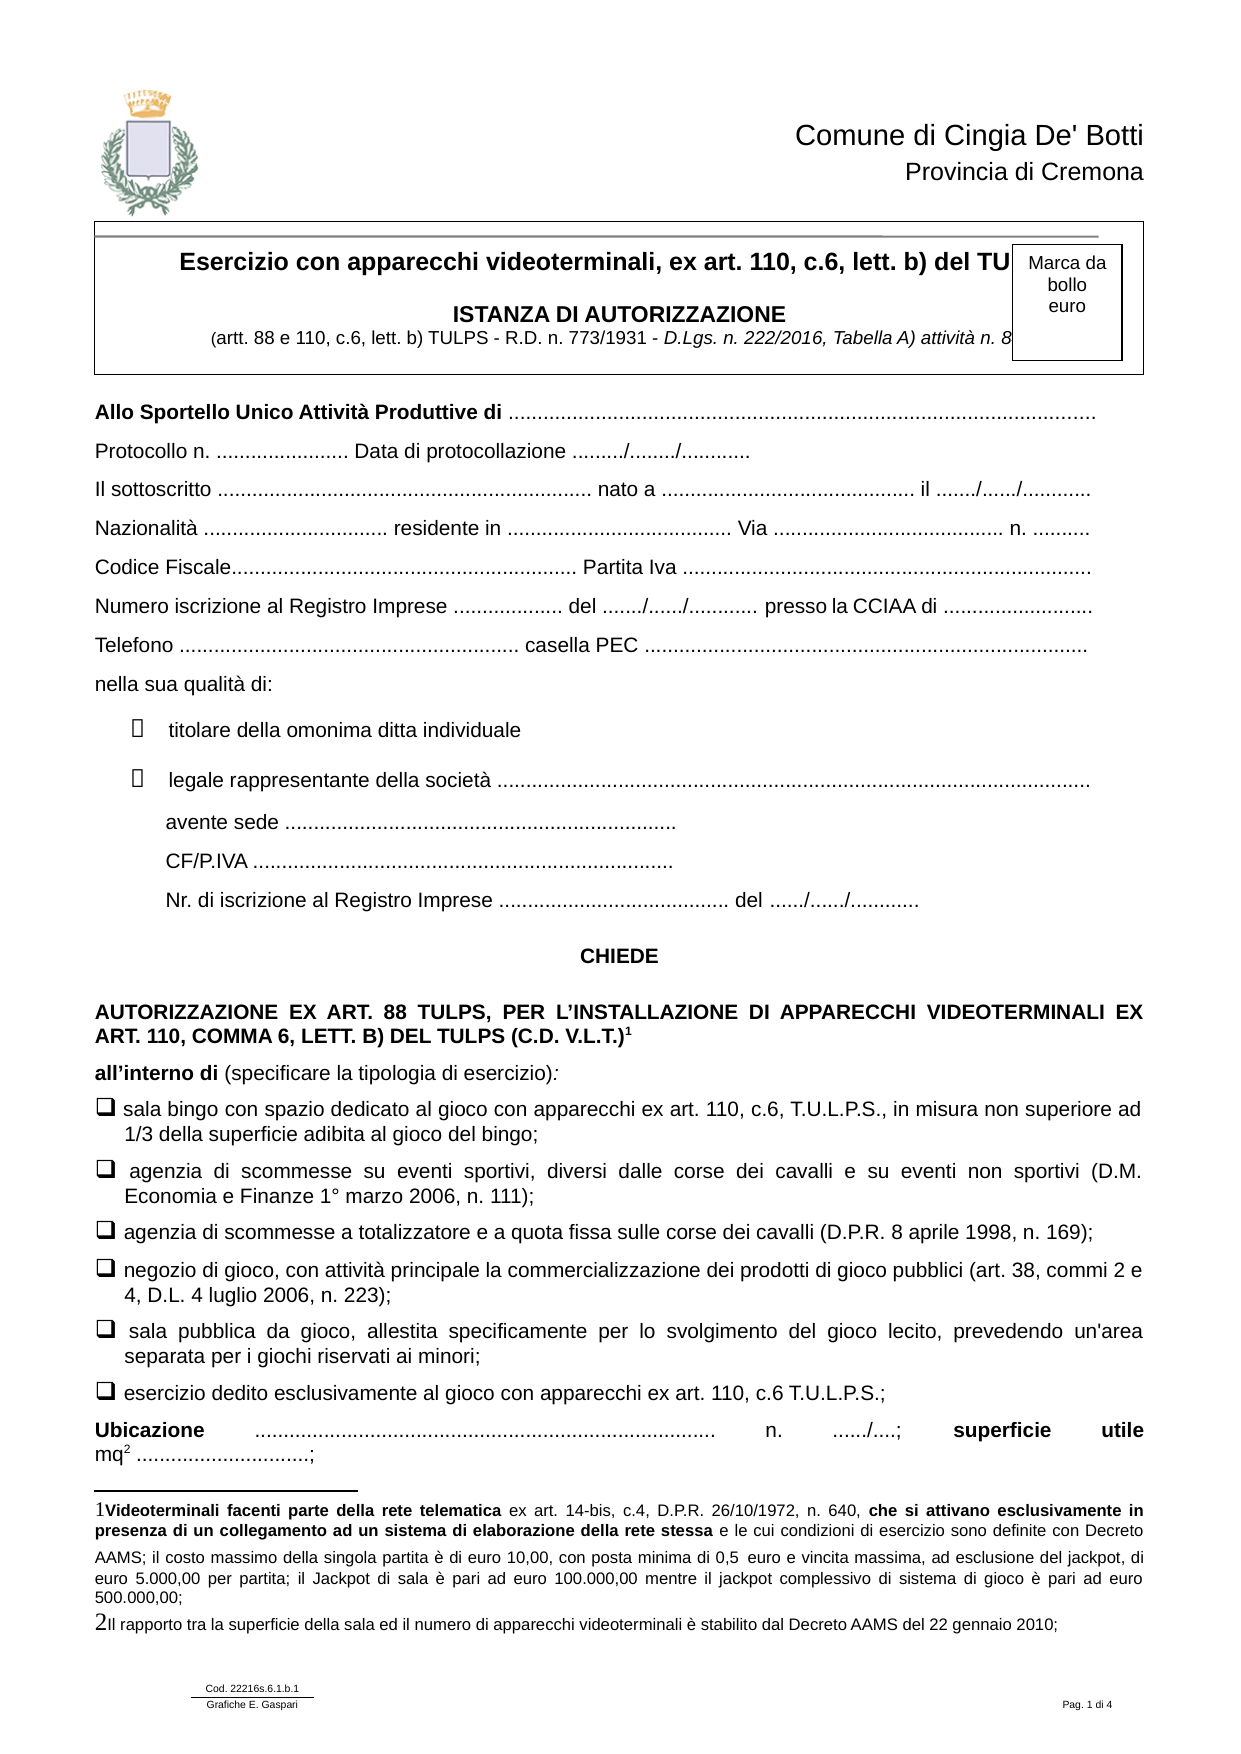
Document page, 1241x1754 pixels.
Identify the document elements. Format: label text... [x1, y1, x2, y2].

text Allo Sportello Unico Attività Produttive di [94, 399, 1144, 423]
text Il sottoscritto ................................................................. nato a ............................................ il ......./....../............ [94, 477, 1144, 501]
text avente sede .................................................................... [165, 810, 1144, 834]
text Nazionalità ................................ residente in ....................................... Via ........................................ n. .......... [94, 516, 1144, 540]
text Videoterminali facenti parte della rete telematica ex art. 14-bis, c.4, D.P.R. 26/10/1972, n. 640, che si attivano esclusivamente in presenza di un collegamento ad un sistema di elaborazione della rete stessa e le cui condizioni di esercizio sono definite con Decreto AAMS; il costo massimo della singola partita è di euro 10,00, con posta minima di 0,5 euro e vincita massima, ad esclusione del jackpot, di euro 5.000,00 per partita; il Jackpot di sala è pari ad euro 100.000,00 mentre il jackpot complessivo di sistema di gioco è pari ad euro 500.000,00; [94, 1497, 1144, 1607]
text  negozio di gioco, con attività principale la commercializzazione dei prodotti di gioco pubblici (art. 38, commi 2 e 4, D.L. 4 luglio 2006, n. 223); [94, 1257, 1144, 1306]
text Provincia di Cremona [200, 157, 1144, 185]
text CHIEDE [94, 944, 1144, 968]
text Protocollo n. ....................... Data di protocollazione ........./......../............ [94, 438, 1144, 462]
text Codice Fiscale............................................................ Partita Iva ....................................................................... [94, 555, 1144, 579]
text Telefono ........................................................... casella PEC ............................................................................. [94, 633, 1144, 657]
text AUTORIZZAZIONE EX ART. 88 TULPS, PER L’INSTALLAZIONE DI APPARECCHI VIDEOTERMINALI EX ART. 110, COMMA 6, LETT. B) DEL TULPS (C.D. V.L.T.) [94, 1000, 1144, 1048]
table_header Esercizio con apparecchi videoterminali, ex art. 110, c.6, lett. b) del TULPS ISTANZA DI AUTORIZZAZIONE (artt. 88 e 110, c.6, lett. b) TULPS - R.D. n. 773/1931 - D.Lgs. n. 222/2016, Tabella A) attività n. 84) [95, 222, 1143, 373]
text  sala pubblica da gioco, allestita specificamente per lo svolgimento del gioco lecito, prevedendo un'area separata per i giochi riservati ai minori; [94, 1319, 1144, 1368]
text  titolare della omonima ditta individuale [130, 710, 1144, 744]
text Nr. di iscrizione al Registro Imprese ........................................ del ....../....../............ [165, 888, 1144, 912]
text  agenzia di scommesse a totalizzatore e a quota fissa sulle corse dei cavalli (D.P.R. 8 aprile 1998, n. 169); [94, 1220, 1144, 1245]
picture [98, 87, 200, 219]
text nella sua qualità di: [94, 672, 1144, 696]
text  agenzia di scommesse su eventi sportivi, diversi dalle corse dei cavalli e su eventi non sportivi (D.M. Economia e Finanze 1° marzo 2006, n. 111); [94, 1158, 1144, 1207]
text Il rapporto tra la superficie della sala ed il numero di apparecchi videoterminali è stabilito dal Decreto AAMS del 22 gennaio 2010; [94, 1607, 1144, 1636]
text  sala bingo con spazio dedicato al gioco con apparecchi ex art. 110, c.6, T.U.L.P.S., in misura non superiore ad 1/3 della superficie adibita al gioco del bingo; [94, 1097, 1144, 1146]
text all’interno di (specificare la tipologia di esercizio): [94, 1061, 1144, 1084]
text Comune di Cingia De' Botti [200, 118, 1144, 152]
text CF/P.IVA ......................................................................... [165, 849, 1144, 873]
text Ubicazione ................................................................................ n. ....../....; superficie utile mq ..............................; [94, 1418, 1144, 1466]
text  esercizio dedito esclusivamente al gioco con apparecchi ex art. 110, c.6 T.U.L.P.S.; [94, 1380, 1144, 1405]
text Numero iscrizione al Registro Imprese ................... del ......./....../............ presso la CCIAA di .......................... [94, 594, 1144, 618]
text  legale rappresentante della società ....................................................................................................... [130, 760, 1144, 794]
